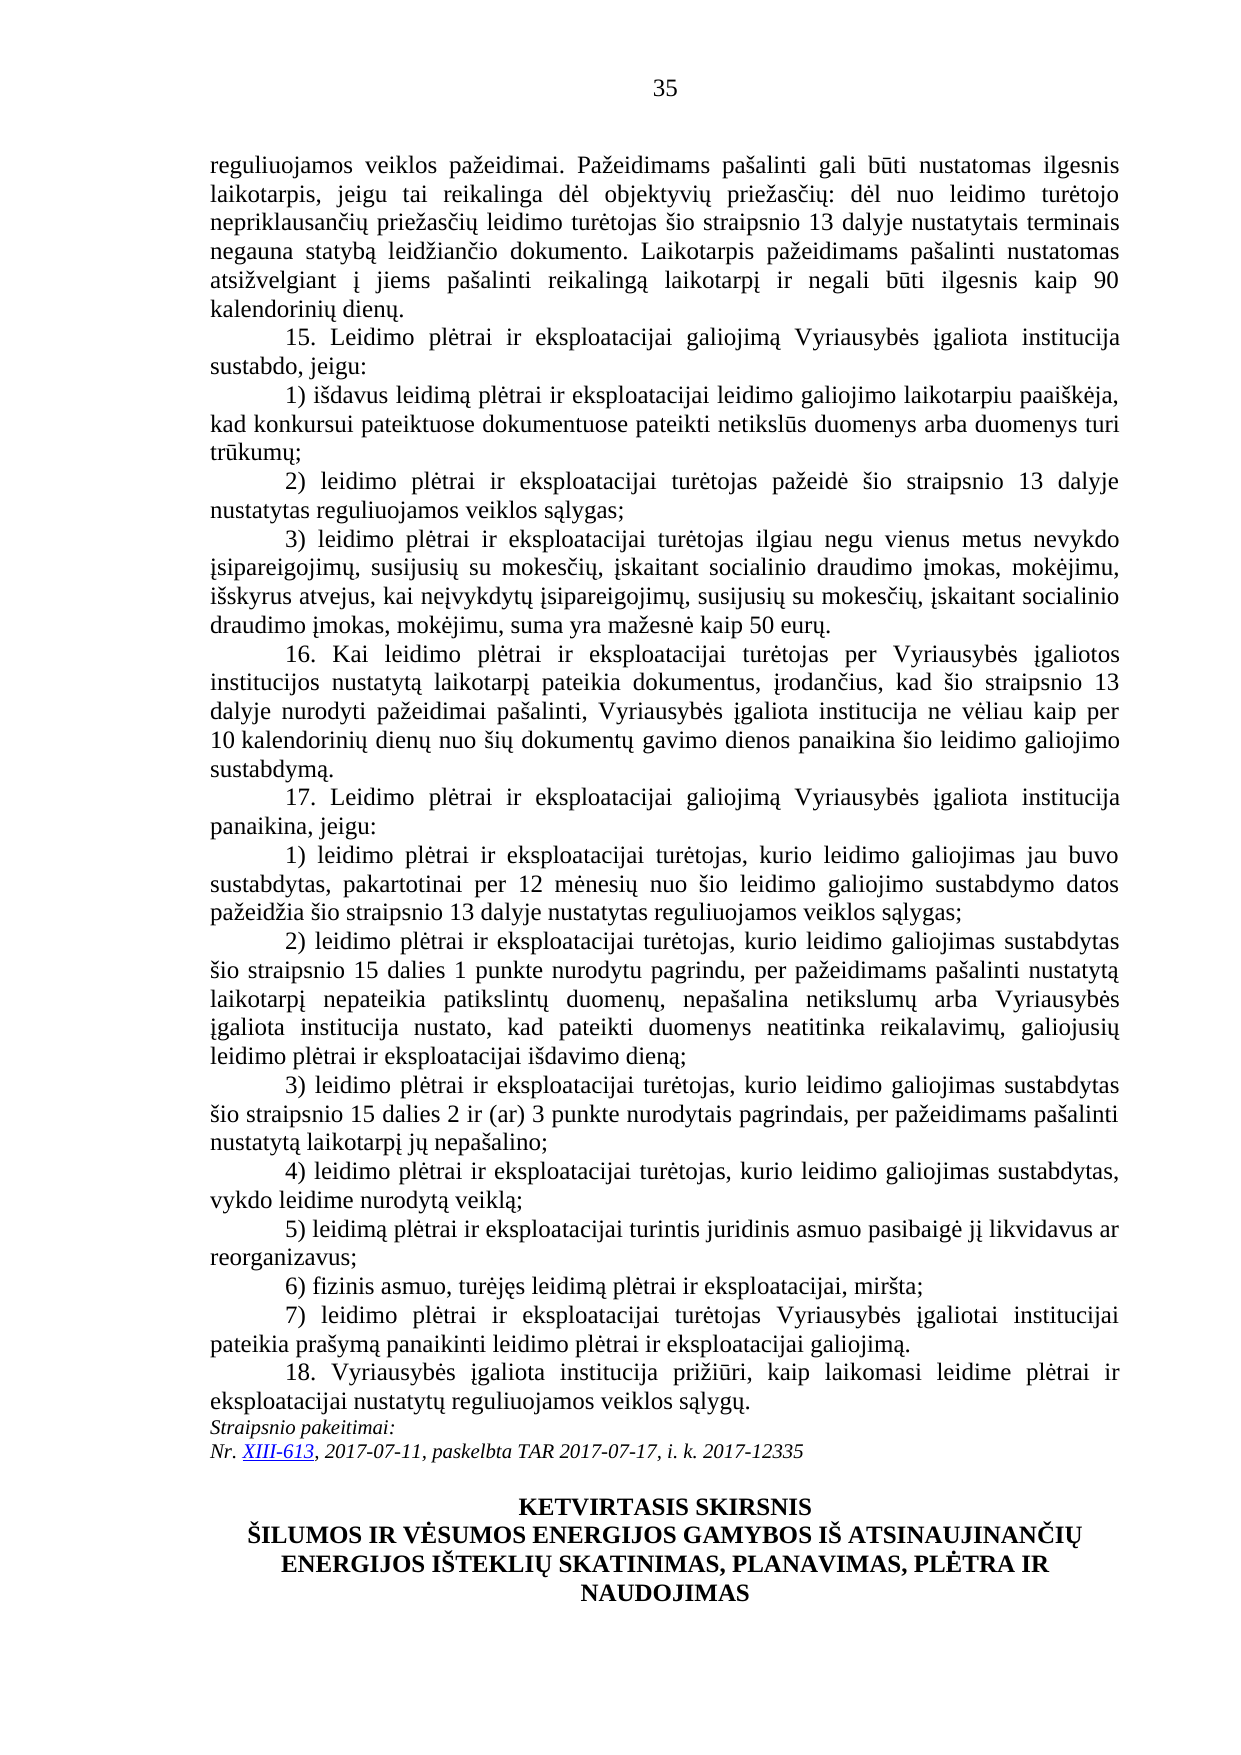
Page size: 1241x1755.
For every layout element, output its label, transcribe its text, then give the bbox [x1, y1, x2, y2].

text 7) leidimo plėtrai ir eksploatacijai turėtojas Vyriausybės įgaliotai institucijai pateikia prašymą panaikinti leidimo plėtrai ir eksploatacijai galiojimą. [210, 1300, 1120, 1357]
text 2) leidimo plėtrai ir eksploatacijai turėtojas pažeidė šio straipsnio 13 dalyje nustatytas reguliuojamos veiklos sąlygas; [210, 466, 1120, 524]
text 18. Vyriausybės įgaliota institucija prižiūri, kaip laikomasi leidime plėtrai ir eksploatacijai nustatytų reguliuojamos veiklos sąlygų. [210, 1357, 1120, 1415]
text 3) leidimo plėtrai ir eksploatacijai turėtojas, kurio leidimo galiojimas sustabdytas šio straipsnio 15 dalies 2 ir (ar) 3 punkte nurodytais pagrindais, per pažeidimams pašalinti nustatytą laikotarpį jų nepašalino; [210, 1070, 1120, 1156]
text 5) leidimą plėtrai ir eksploatacijai turintis juridinis asmuo pasibaigė jį likvidavus ar reorganizavus; [210, 1214, 1120, 1271]
text 2) leidimo plėtrai ir eksploatacijai turėtojas, kurio leidimo galiojimas sustabdytas šio straipsnio 15 dalies 1 punkte nurodytu pagrindu, per pažeidimams pašalinti nustatytą laikotarpį nepateikia patikslintų duomenų, nepašalina netikslumų arba Vyriausybės įgaliota institucija nustato, kad pateikti duomenys neatitinka reikalavimų, galiojusių leidimo plėtrai ir eksploatacijai išdavimo dieną; [210, 926, 1120, 1070]
text Nr. XIII-613, 2017-07-11, paskelbta TAR 2017-07-17, i. k. 2017-12335 [210, 1439, 1120, 1463]
text ŠILUMOS IR VĖSUMOS ENERGIJOS GAMYBOS IŠ ATSINAUJINANČIŲ ENERGIJOS IŠTEKLIŲ SKATINIMAS, PLANAVIMAS, PLĖTRA IR NAUDOJIMAS [210, 1521, 1120, 1607]
text Straipsnio pakeitimai: [210, 1415, 1120, 1439]
text 6) fizinis asmuo, turėjęs leidimą plėtrai ir eksploatacijai, miršta; [210, 1271, 1120, 1300]
text reguliuojamos veiklos pažeidimai. Pažeidimams pašalinti gali būti nustatomas ilgesnis laikotarpis, jeigu tai reikalinga dėl objektyvių priežasčių: dėl nuo leidimo turėtojo nepriklausančių priežasčių leidimo turėtojas šio straipsnio 13 dalyje nustatytais terminais negauna statybą leidžiančio dokumento. Laikotarpis pažeidimams pašalinti nustatomas atsižvelgiant į jiems pašalinti reikalingą laikotarpį ir negali būti ilgesnis kaip 90 kalendorinių dienų. [210, 150, 1120, 322]
text KETVIRTASIS SKIRSNIS [210, 1492, 1120, 1521]
text 4) leidimo plėtrai ir eksploatacijai turėtojas, kurio leidimo galiojimas sustabdytas, vykdo leidime nurodytą veiklą; [210, 1156, 1120, 1214]
text 16. Kai leidimo plėtrai ir eksploatacijai turėtojas per Vyriausybės įgaliotos institucijos nustatytą laikotarpį pateikia dokumentus, įrodančius, kad šio straipsnio 13 dalyje nurodyti pažeidimai pašalinti, Vyriausybės įgaliota institucija ne vėliau kaip per 10 kalendorinių dienų nuo šių dokumentų gavimo dienos panaikina šio leidimo galiojimo sustabdymą. [210, 639, 1120, 782]
text 15. Leidimo plėtrai ir eksploatacijai galiojimą Vyriausybės įgaliota institucija sustabdo, jeigu: [210, 322, 1120, 380]
text 17. Leidimo plėtrai ir eksploatacijai galiojimą Vyriausybės įgaliota institucija panaikina, jeigu: [210, 782, 1120, 840]
text 1) leidimo plėtrai ir eksploatacijai turėtojas, kurio leidimo galiojimas jau buvo sustabdytas, pakartotinai per 12 mėnesių nuo šio leidimo galiojimo sustabdymo datos pažeidžia šio straipsnio 13 dalyje nustatytas reguliuojamos veiklos sąlygas; [210, 840, 1120, 926]
text 3) leidimo plėtrai ir eksploatacijai turėtojas ilgiau negu vienus metus nevykdo įsipareigojimų, susijusių su mokesčių, įskaitant socialinio draudimo įmokas, mokėjimu, išskyrus atvejus, kai neįvykdytų įsipareigojimų, susijusių su mokesčių, įskaitant socialinio draudimo įmokas, mokėjimu, suma yra mažesnė kaip 50 eurų. [210, 524, 1120, 639]
text 1) išdavus leidimą plėtrai ir eksploatacijai leidimo galiojimo laikotarpiu paaiškėja, kad konkursui pateiktuose dokumentuose pateikti netikslūs duomenys arba duomenys turi trūkumų; [210, 380, 1120, 466]
